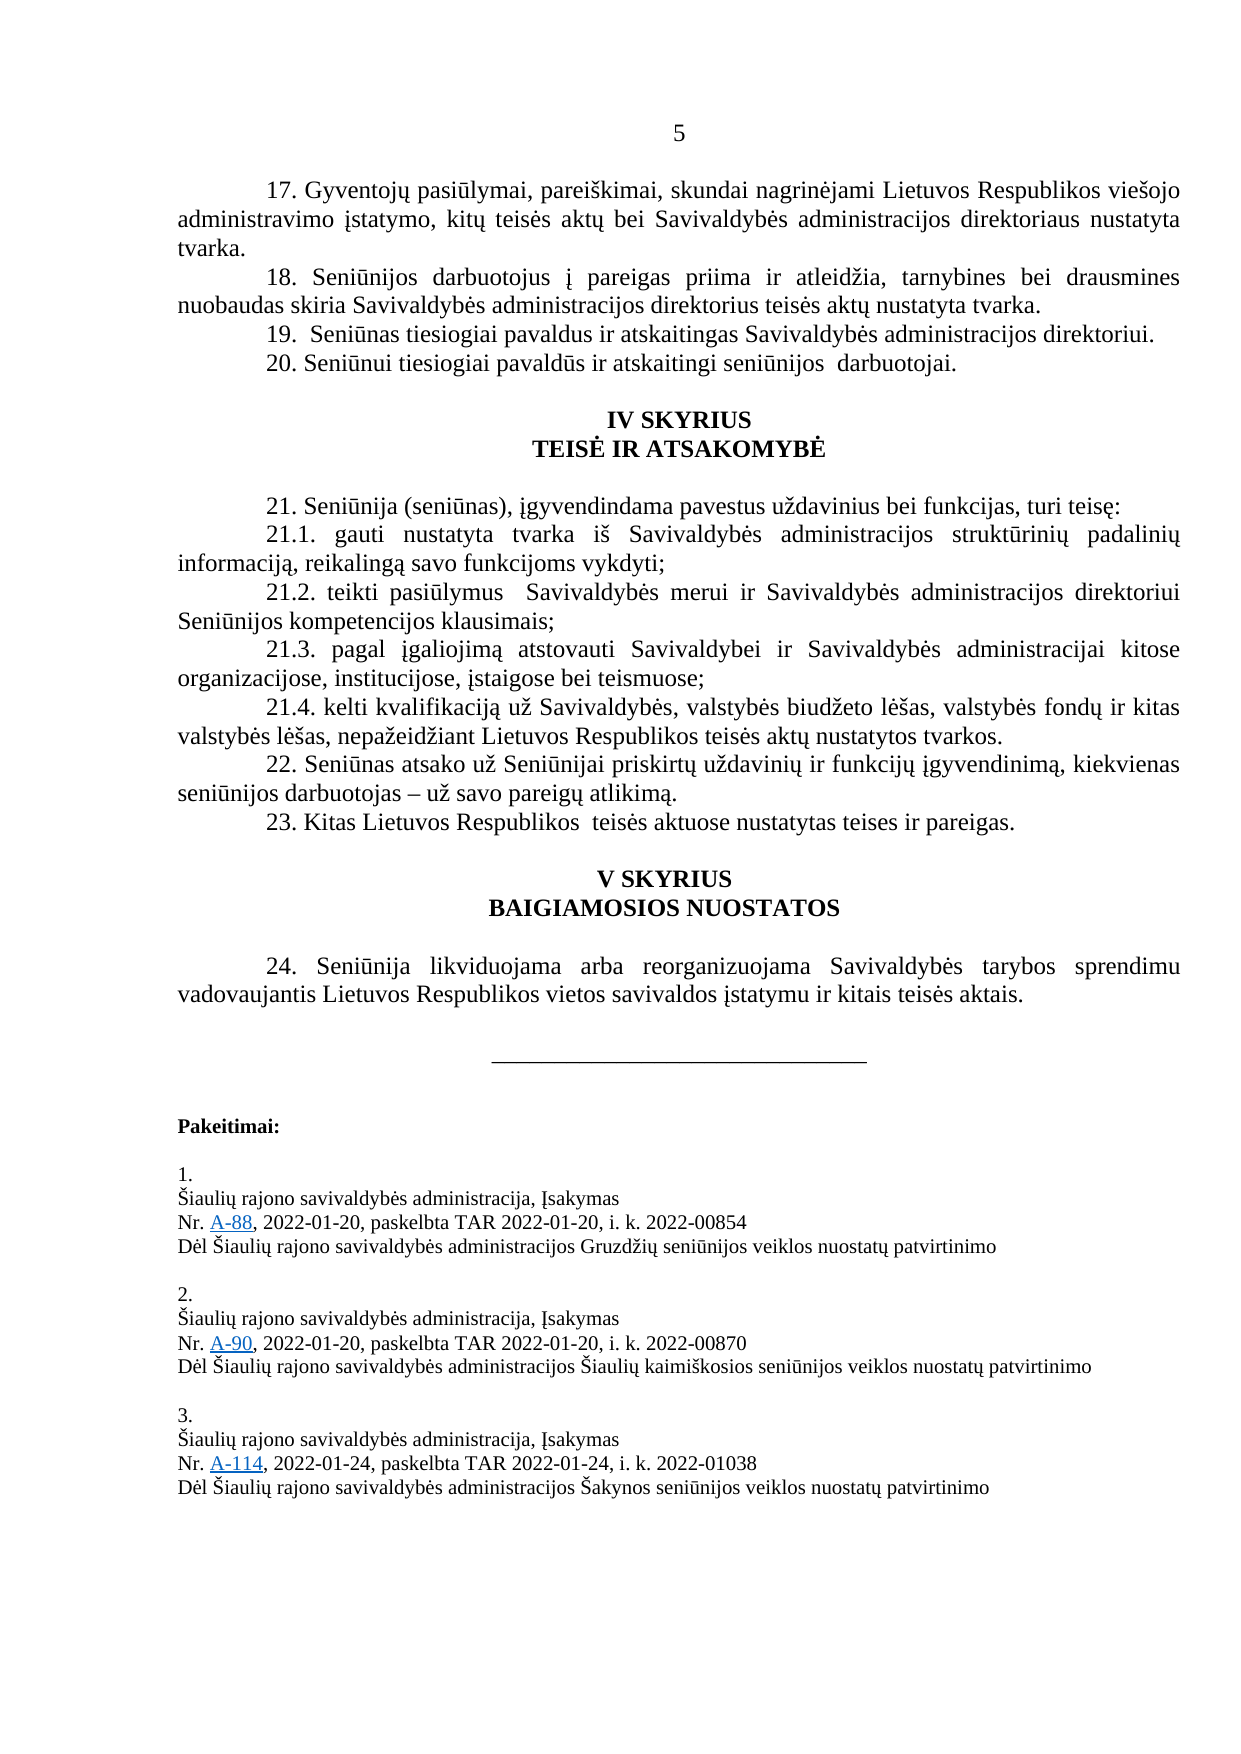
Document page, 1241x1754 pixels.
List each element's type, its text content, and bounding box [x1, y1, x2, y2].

text Šiaulių rajono savivaldybės administracija, Įsakymas [177, 1186, 1181, 1210]
text Šiaulių rajono savivaldybės administracija, Įsakymas [177, 1427, 1181, 1451]
text Nr. A-90, 2022-01-20, paskelbta TAR 2022-01-20, i. k. 2022-00870 [177, 1330, 1181, 1354]
text Dėl Šiaulių rajono savivaldybės administracijos Gruzdžių seniūnijos veiklos nuostatų patvirtinimo [177, 1234, 1181, 1258]
text 24. Seniūnija likviduojama arba reorganizuojama Savivaldybės tarybos sprendimu vadovaujantis Lietuvos Respublikos vietos savivaldos įstatymu ir kitais teisės aktais. [177, 951, 1181, 1008]
text 3. [177, 1403, 1181, 1427]
text Dėl Šiaulių rajono savivaldybės administracijos Šiaulių kaimiškosios seniūnijos veiklos nuostatų patvirtinimo [177, 1354, 1181, 1378]
text Šiaulių rajono savivaldybės administracija, Įsakymas [177, 1306, 1181, 1330]
text 22. Seniūnas atsako už Seniūnijai priskirtų uždavinių ir funkcijų įgyvendinimą, kiekvienas seniūnijos darbuotojas – už savo pareigų atlikimą. [177, 749, 1181, 807]
text IV SKYRIUS [177, 406, 1181, 434]
text Dėl Šiaulių rajono savivaldybės administracijos Šakynos seniūnijos veiklos nuostatų patvirtinimo [177, 1475, 1181, 1499]
text 17. Gyventojų pasiūlymai, pareiškimai, skundai nagrinėjami Lietuvos Respublikos viešojo administravimo įstatymo, kitų teisės aktų bei Savivaldybės administracijos direktoriaus nustatyta tvarka. [177, 176, 1181, 262]
text Pakeitimai: [177, 1114, 1181, 1138]
text 1. [177, 1162, 1181, 1186]
text 21.3. pagal įgaliojimą atstovauti Savivaldybei ir Savivaldybės administracijai kitose organizacijose, institucijose, įstaigose bei teismuose; [177, 634, 1181, 692]
text Nr. A-88, 2022-01-20, paskelbta TAR 2022-01-20, i. k. 2022-00854 [177, 1210, 1181, 1234]
text Nr. A-114, 2022-01-24, paskelbta TAR 2022-01-24, i. k. 2022-01038 [177, 1451, 1181, 1475]
text 21.4. kelti kvalifikaciją už Savivaldybės, valstybės biudžeto lėšas, valstybės fondų ir kitas valstybės lėšas, nepažeidžiant Lietuvos Respublikos teisės aktų nustatytos tvarkos. [177, 692, 1181, 749]
text 21.2. teikti pasiūlymus Savivaldybės merui ir Savivaldybės administracijos direktoriui Seniūnijos kompetencijos klausimais; [177, 577, 1181, 634]
text BAIGIAMOSIOS NUOSTATOS [148, 893, 1181, 922]
text ______________________________ [177, 1037, 1181, 1066]
text V SKYRIUS [148, 864, 1181, 893]
text 20. Seniūnui tiesiogiai pavaldūs ir atskaitingi seniūnijos darbuotojai. [177, 348, 1181, 377]
text 23. Kitas Lietuvos Respublikos teisės aktuose nustatytas teises ir pareigas. [177, 807, 1181, 836]
text 21.1. gauti nustatyta tvarka iš Savivaldybės administracijos struktūrinių padalinių informaciją, reikalingą savo funkcijoms vykdyti; [177, 519, 1181, 577]
text 18. Seniūnijos darbuotojus į pareigas priima ir atleidžia, tarnybines bei drausmines nuobaudas skiria Savivaldybės administracijos direktorius teisės aktų nustatyta tvarka. [177, 262, 1181, 319]
text 19. Seniūnas tiesiogiai pavaldus ir atskaitingas Savivaldybės administracijos direktoriui. [177, 319, 1181, 348]
text 21. Seniūnija (seniūnas), įgyvendindama pavestus uždavinius bei funkcijas, turi teisę: [177, 491, 1181, 519]
text 2. [177, 1282, 1181, 1306]
text TEISĖ IR ATSAKOMYBĖ [177, 434, 1181, 463]
